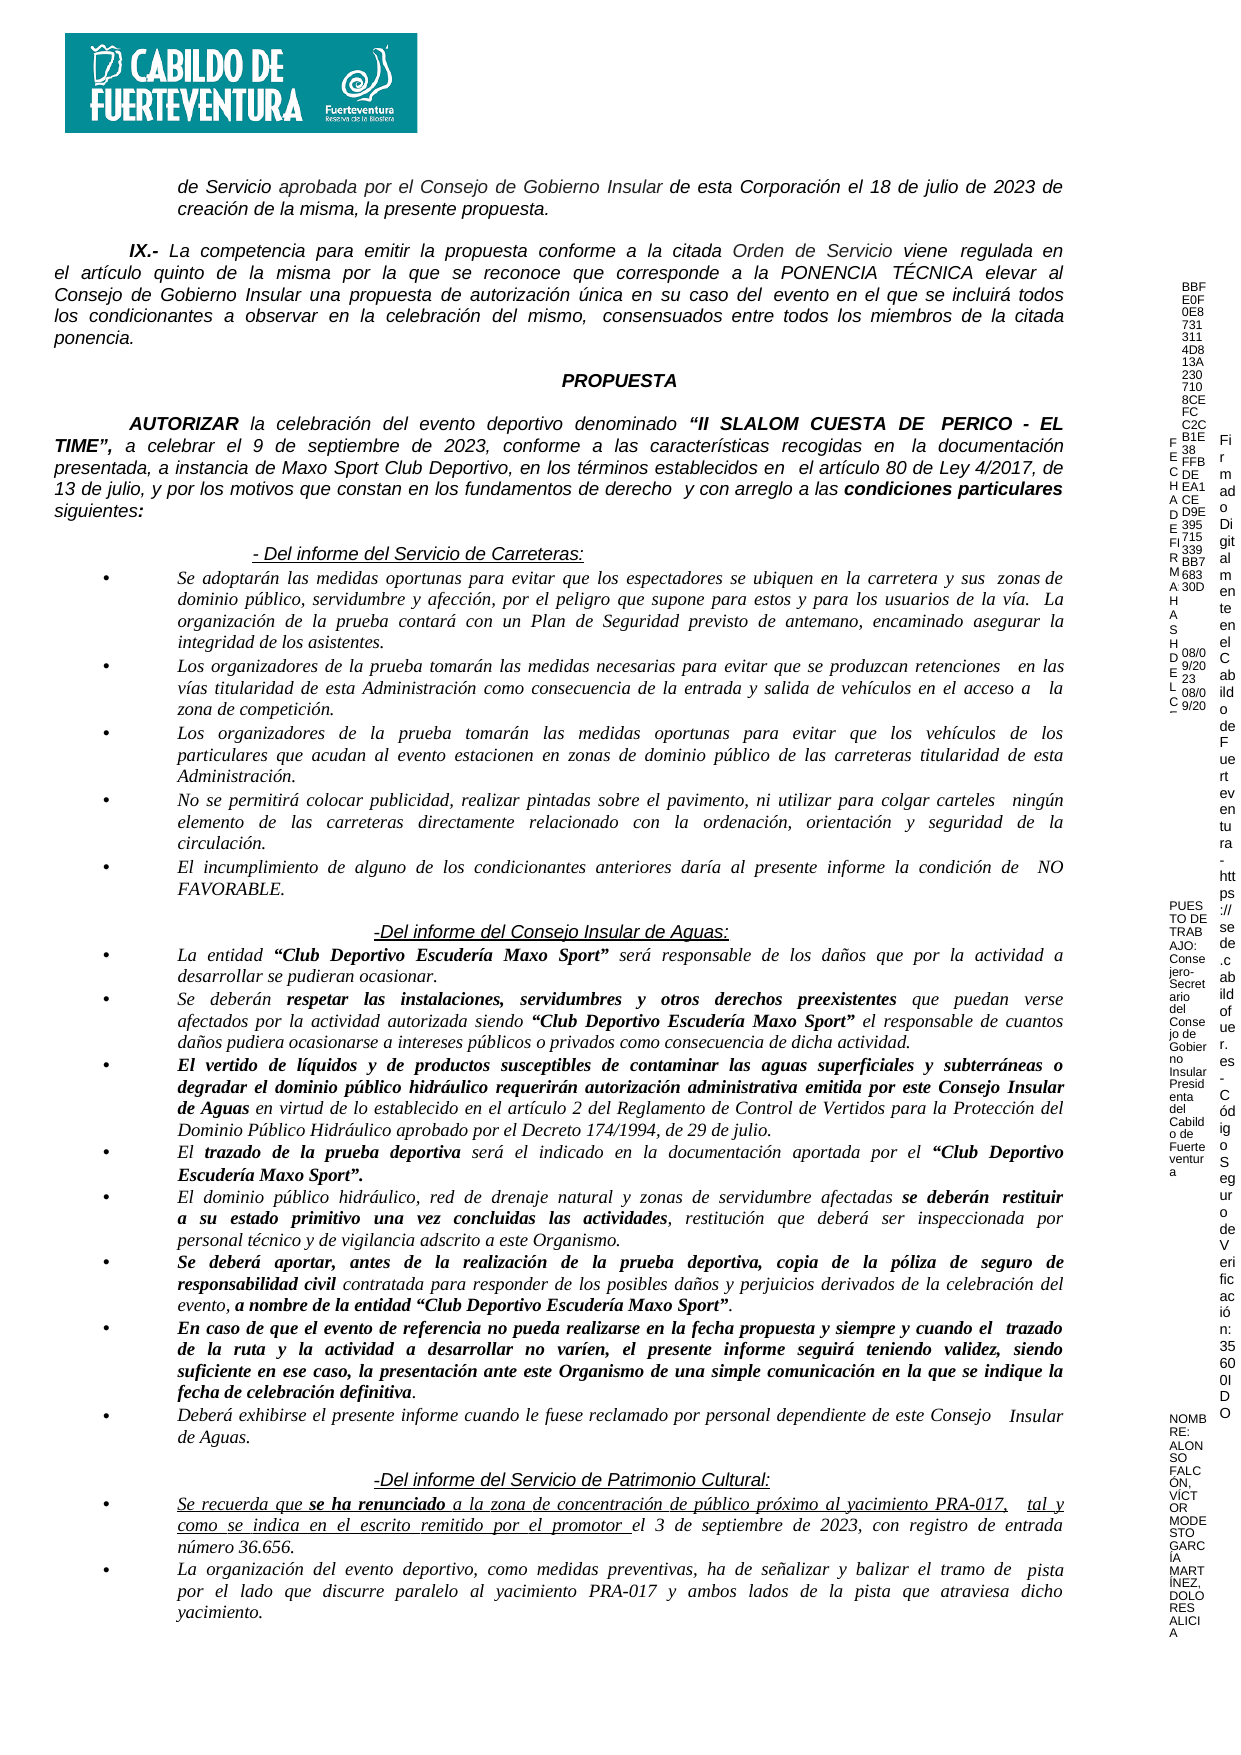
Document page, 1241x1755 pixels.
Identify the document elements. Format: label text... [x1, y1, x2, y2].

list NOMBRE: [1169, 1413, 1209, 1439]
list Se deberá aportar, antes de la realización de la prueba deportiva, copia de la póliza de seguro de responsabilidad civil contratada para responder de los posibles daños y perjuicios derivados de la celebración del evento, a nombre de la entidad “Club Deportivo Escudería Maxo Sport”. [103, 1252, 1064, 1315]
list La organización del evento deportivo, como medidas preventivas, ha de señalizar y balizar el tramo de pista por el lado que discurre paralelo al yacimiento PRA-017 y ambos lados de la pista que atraviesa dicho yacimiento. [103, 1559, 1064, 1623]
list Del informe del Consejo Insular de Aguas: [374, 921, 1167, 942]
list ALONSO FALCÓN, VÍCTOR MODESTO GARCÍA MARTÍNEZ, DOLORES ALICIA [1169, 1440, 1207, 1640]
list El trazado de la prueba deportiva será el indicado en la documentación aportada por el “Club Deportivo Escudería Maxo Sport”. [103, 1141, 1064, 1185]
list Los organizadores de la prueba tomarán las medidas necesarias para evitar que se produzcan retenciones en las vías titularidad de esta Administración como consecuencia de la entrada y salida de vehículos en el acceso a la zona de competición. [103, 655, 1064, 720]
list El vertido de líquidos y de productos susceptibles de contaminar las aguas superficiales y subterráneas o degradar el dominio público hidráulico requerirán autorización administrativa emitida por este Consejo Insular de Aguas en virtud de lo establecido en el artículo 2 del Reglamento de Control de Vertidos para la Protección del Dominio Público Hidráulico aprobado por el Decreto 174/1994, de 29 de julio. [103, 1055, 1064, 1140]
list Los organizadores de la prueba tomarán las medidas oportunas para evitar que los vehículos de los particulares que acudan al evento estacionen en zonas de dominio público de las carreteras titularidad de esta Administración. [103, 722, 1064, 787]
text BBFE0F0E87313114D813A2307108CEFCC2CB1E38 FFBDEEA1CED9E395715339BB768330D3CC2EDAE0 [1182, 282, 1207, 593]
list Del informe del Servicio de Patrimonio Cultural: [374, 1469, 1167, 1491]
list En caso de que el evento de referencia no pueda realizarse en la fecha propuesta y siempre y cuando el trazado de la ruta y la actividad a desarrollar no varíen, el presente informe seguirá teniendo validez, siendo suficiente en ese caso, la presentación ante este Organismo de una simple comunicación en la que se indique la fecha de celebración definitiva. [103, 1317, 1064, 1403]
list Se adoptarán las medidas oportunas para evitar que los espectadores se ubiquen en la carretera y sus zonas de dominio público, servidumbre y afección, por el peligro que supone para estos y para los usuarios de la vía. La organización de la prueba contará con un Plan de Seguridad previsto de antemano, encaminado asegurar la integridad de los asistentes. [103, 567, 1064, 653]
text FECHA DE FIRMA: HASH DEL CERTIFICADO: [1169, 436, 1184, 712]
list Deberá exhibirse el presente informe cuando le fuese reclamado por personal dependiente de este Consejo Insular de Aguas. [103, 1406, 1064, 1447]
list 08/09/2023 [1182, 687, 1209, 712]
list [1167, 1412, 1209, 1643]
list Se recuerda que se ha renunciado a la zona de concentración de público próximo al yacimiento PRA-017, tal y como se indica en el escrito remitido por el promotor el 3 de septiembre de 2023, con registro de entrada número 36.656. [103, 1493, 1064, 1557]
list PUESTO DE TRABAJO: [1169, 899, 1209, 953]
text IX.- La competencia para emitir la propuesta conforme a la citada Orden de Servicio viene regulada en el artículo quinto de la misma por la que se reconoce que corresponde a la PONENCIA TÉCNICA elevar al Consejo de Gobierno Insular una propuesta de autorización única en su caso del evento en el que se incluirá todos los condicionantes a observar en la celebración del mismo, consensuados entre todos los miembros de la citada ponencia. [54, 240, 1064, 348]
list Se deberán respetar las instalaciones, servidumbres y otros derechos preexistentes que puedan verse afectados por la actividad autorizada siendo “Club Deportivo Escudería Maxo Sport” el responsable de cuantos daños pudiera ocasionarse a intereses públicos o privados como consecuencia de dicha actividad. [103, 988, 1064, 1053]
list La entidad “Club Deportivo Escudería Maxo Sport” será responsable de los daños que por la actividad a desarrollar se pudieran ocasionar. [103, 943, 1064, 987]
text Firmado Digitalmente en el Cabildo de Fuerteventura - https://sede.cabildofuer.es - Código Seguro de Verificación: 35600IDOC2CE8836738876B64E95 [1219, 432, 1236, 1418]
list El dominio público hidráulico, red de drenaje natural y zonas de servidumbre afectadas se deberán restituir a su estado primitivo una vez concluidas las actividades, restitución que deberá ser inspeccionada por personal técnico y de vigilancia adscrito a este Organismo. [103, 1185, 1064, 1250]
subtitle PROPUESTA [456, 370, 784, 392]
list 08/09/2023 [1182, 646, 1209, 687]
list El incumplimiento de alguno de los condicionantes anteriores daría al presente informe la condición de NO FAVORABLE. [103, 856, 1064, 899]
list No se permitirá colocar publicidad, realizar pintadas sobre el pavimento, ni utilizar para colgar carteles ningún elemento de las carreteras directamente relacionado con la ordenación, orientación y seguridad de la circulación. [103, 789, 1064, 854]
text de Servicio aprobada por el Consejo de Gobierno Insular de esta Corporación el 18 de julio de 2023 de creación de la misma, la presente propuesta. [177, 176, 1064, 219]
text AUTORIZAR la celebración del evento deportivo denominado “II SLALOM CUESTA DE PERICO - EL TIME”, a celebrar el 9 de septiembre de 2023, conforme a las características recogidas en la documentación presentada, a instancia de Maxo Sport Club Deportivo, en los términos establecidos en el artículo 80 de Ley 4/2017, de 13 de julio, y por los motivos que constan en los fundamentos de derecho y con arreglo a las condiciones particulares siguientes: [54, 413, 1064, 521]
text [1179, 280, 1209, 593]
list [1167, 899, 1209, 1204]
list Consejero-Secretario del Consejo de Gobierno Insular Presidenta del Cabildo de Fuerteventura [1169, 954, 1207, 1179]
text - Del informe del Servicio de Carreteras: [252, 543, 1167, 565]
